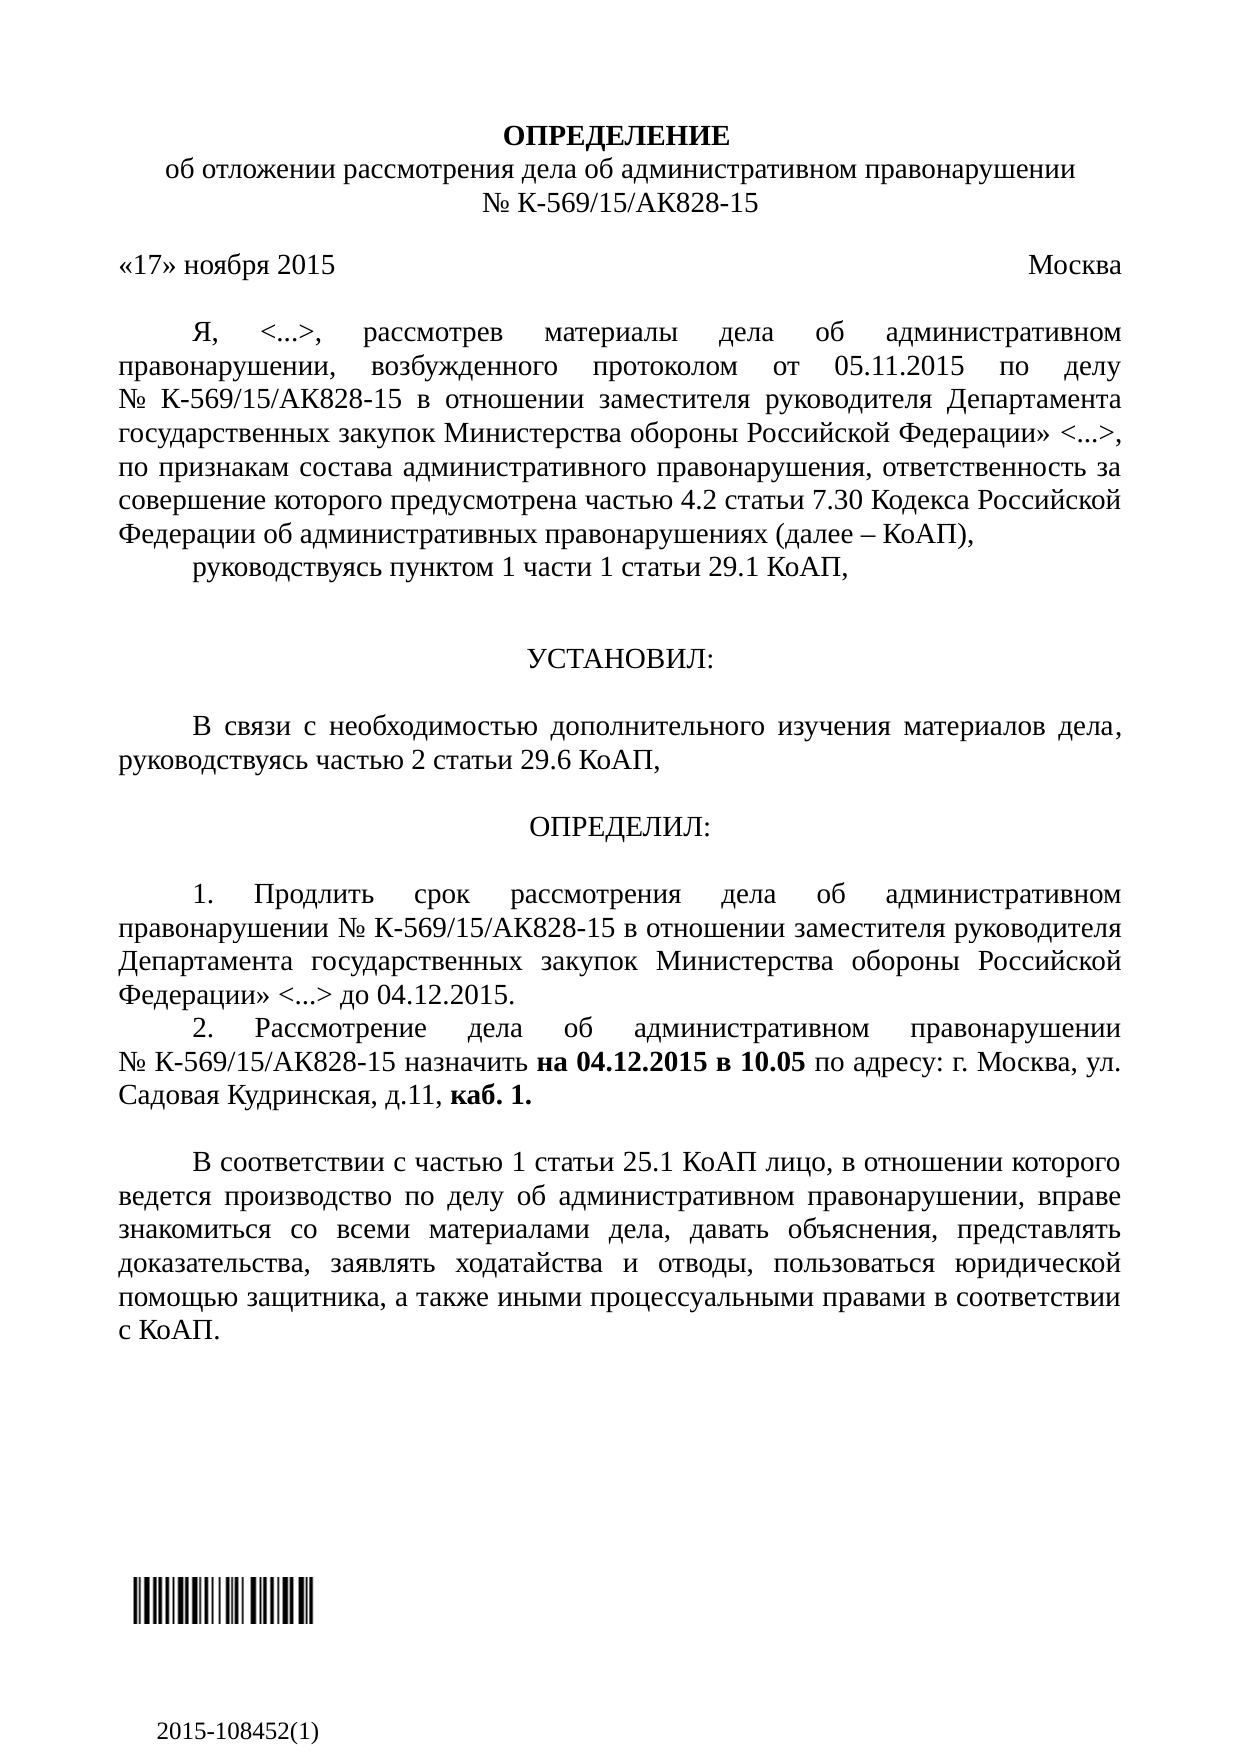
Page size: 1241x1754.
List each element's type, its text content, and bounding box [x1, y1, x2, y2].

text УСТАНОВИЛ: [118, 641, 1122, 675]
text ОПРЕДЕЛИЛ: [118, 809, 1122, 843]
text руководствуясь пунктом 1 части 1 статьи 29.1 КоАП, [118, 549, 1122, 583]
text «17» ноября 2015 Москва [118, 247, 1122, 281]
text об отложении рассмотрения дела об административном правонарушении № К-569/15/АК828-15 [118, 152, 1122, 219]
text Я, <...>, рассмотрев материалы дела об административном правонарушении, возбужденного протоколом от 05.11.2015 по делу № К-569/15/АК828-15 в отношении заместителя руководителя Департамента государственных закупок Министерства обороны Российской Федерации» <...>, по признакам состава административного правонарушения, ответственность за совершение которого предусмотрена частью 4.2 статьи 7.30 Кодекса Российской Федерации об административных правонарушениях (далее – КоАП), [118, 314, 1122, 549]
text 2. Рассмотрение дела об административном правонарушении № К-569/15/АК828-15 назначить на 04.12.2015 в 10.05 по адресу: г. Москва, ул. Садовая Кудринская, д.11, каб. 1. [118, 1010, 1122, 1111]
text 1. Продлить срок рассмотрения дела об административном правонарушении № К-569/15/АК828-15 в отношении заместителя руководителя Департамента государственных закупок Министерства обороны Российской Федерации» <...> до 04.12.2015. [118, 876, 1122, 1010]
text В соответствии с частью 1 статьи 25.1 КоАП лицо, в отношении которого ведется производство по делу об административном правонарушении, вправе знакомиться со всеми материалами дела, давать объяснения, представлять доказательства, заявлять ходатайства и отводы, пользоваться юридической помощью защитника, а также иными процессуальными правами в соответствии с КоАП. [118, 1144, 1122, 1346]
text В связи с необходимостью дополнительного изучения материалов дела, руководствуясь частью 2 статьи 29.6 КоАП, [118, 708, 1122, 776]
picture [118, 1577, 331, 1624]
text ОПРЕДЕЛЕНИЕ [118, 118, 1122, 152]
